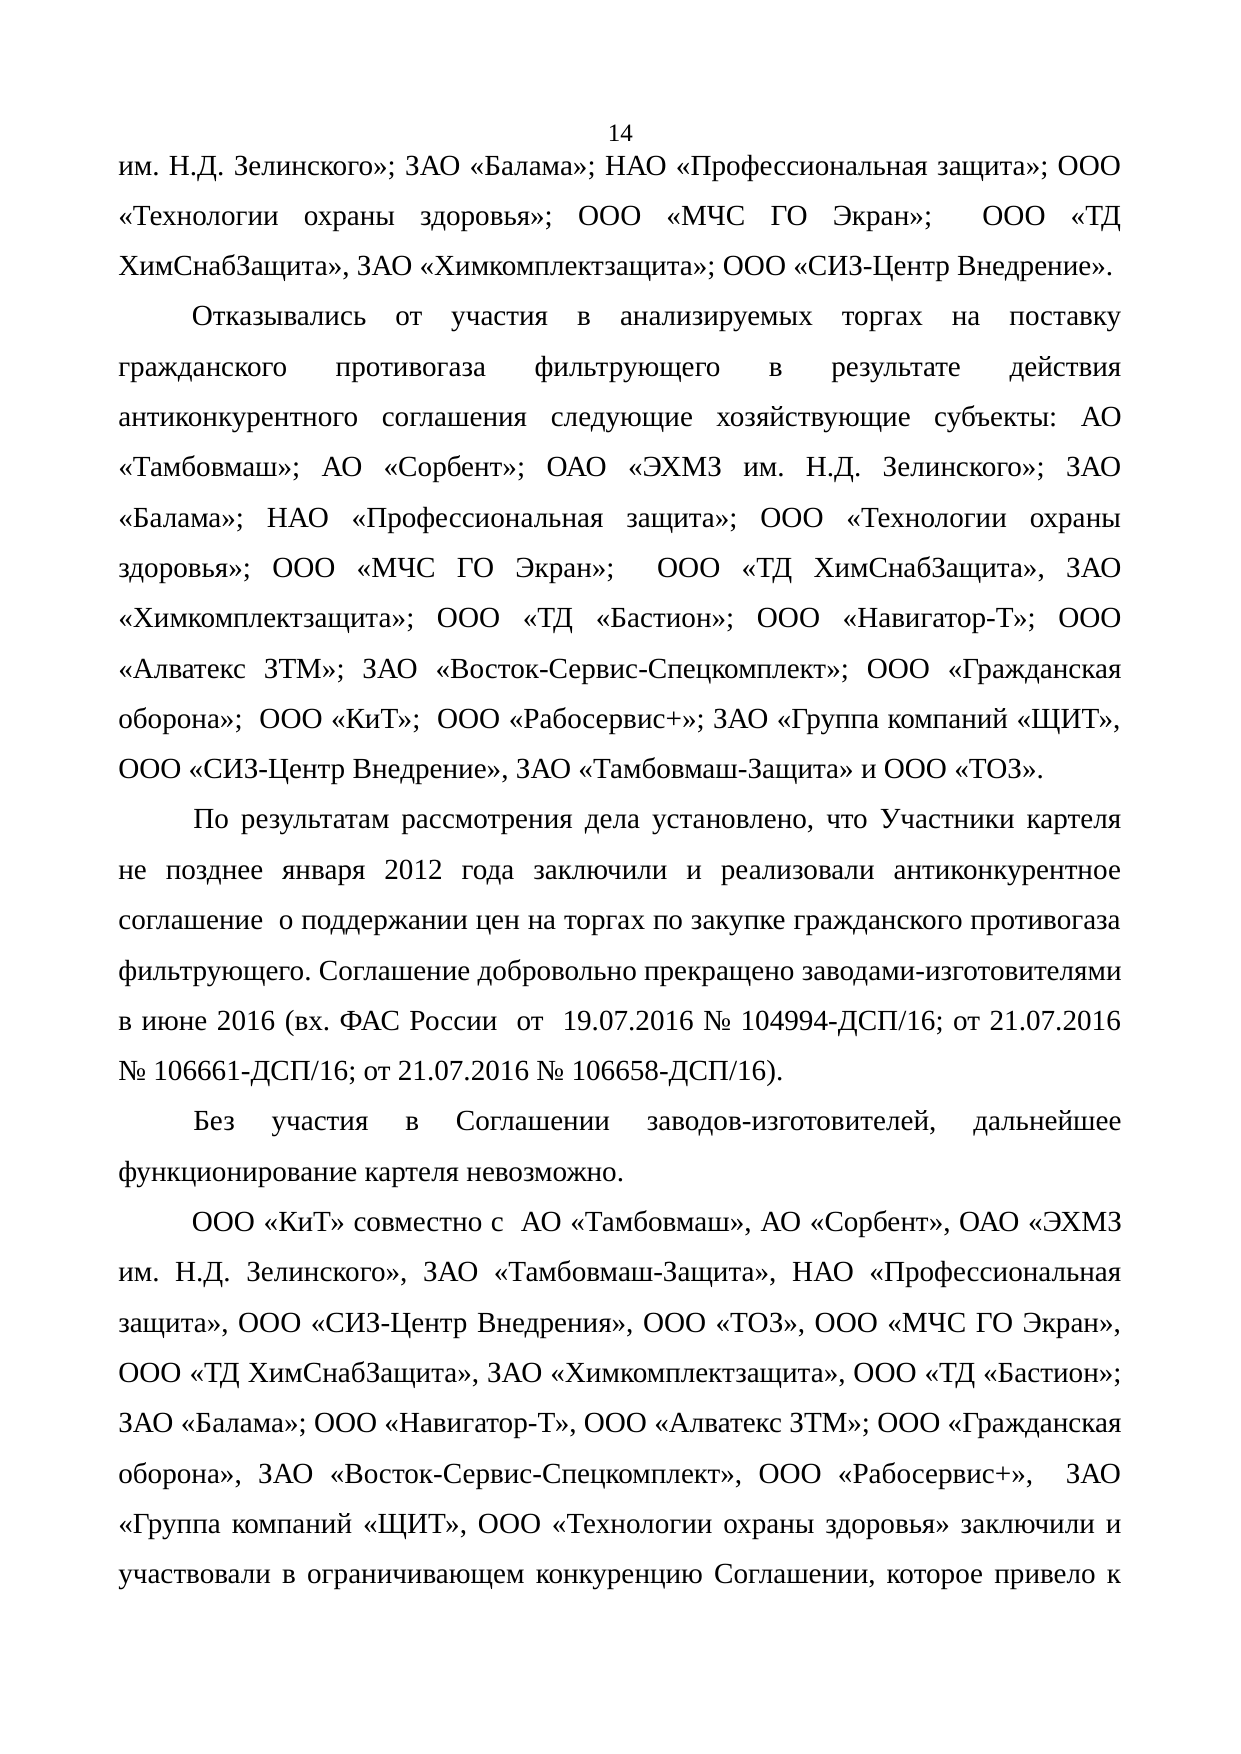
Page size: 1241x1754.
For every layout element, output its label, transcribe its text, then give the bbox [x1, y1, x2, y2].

text По результатам рассмотрения дела установлено, что Участники картеля не позднее января 2012 года заключили и реализовали антиконкурентное соглашение о поддержании цен на торгах по закупке гражданского противогаза фильтрующего. Соглашение добровольно прекращено заводами-изготовителями в июне 2016 (вх. ФАС России от 19.07.2016 № 104994-ДСП/16; от 21.07.2016 № 106661-ДСП/16; от 21.07.2016 № 106658-ДСП/16). [118, 802, 1122, 1087]
text ООО «КиТ» совместно с АО «Тамбовмаш», АО «Сорбент», ОАО «ЭХМЗ им. Н.Д. Зелинского», ЗАО «Тамбовмаш-Защита», НАО «Профессиональная защита», ООО «СИЗ-Центр Внедрения», ООО «ТОЗ», ООО «МЧС ГО Экран», ООО «ТД ХимСнабЗащита», ЗАО «Химкомплектзащита», ООО «ТД «Бастион»; ЗАО «Балама»; ООО «Навигатор-Т», ООО «Алватекс ЗТМ»; ООО «Гражданская оборона», ЗАО «Восток-Сервис-Спецкомплект», ООО «Рабосервис+», ЗАО «Группа компаний «ЩИТ», ООО «Технологии охраны здоровья» заключили и участвовали в ограничивающем конкуренцию Соглашении, которое привело к [118, 1204, 1122, 1590]
text Без участия в Соглашении заводов-изготовителей, дальнейшее функционирование картеля невозможно. [118, 1103, 1122, 1187]
text Отказывались от участия в анализируемых торгах на поставку гражданского противогаза фильтрующего в результате действия антиконкурентного соглашения следующие хозяйствующие субъекты: АО «Тамбовмаш»; АО «Сорбент»; ОАО «ЭХМЗ им. Н.Д. Зелинского»; ЗАО «Балама»; НАО «Профессиональная защита»; ООО «Технологии охраны здоровья»; ООО «МЧС ГО Экран»; ООО «ТД ХимСнабЗащита», ЗАО «Химкомплектзащита»; ООО «ТД «Бастион»; ООО «Навигатор-Т»; ООО «Алватекс ЗТМ»; ЗАО «Восток-Сервис-Спецкомплект»; ООО «Гражданская оборона»; ООО «КиТ»; ООО «Рабосервис+»; ЗАО «Группа компаний «ЩИТ», ООО «СИЗ-Центр Внедрение», ЗАО «Тамбовмаш-Защита» и ООО «ТОЗ». [118, 298, 1122, 785]
text им. Н.Д. Зелинского»; ЗАО «Балама»; НАО «Профессиональная защита»; ООО «Технологии охраны здоровья»; ООО «МЧС ГО Экран»; ООО «ТД ХимСнабЗащита», ЗАО «Химкомплектзащита»; ООО «СИЗ-Центр Внедрение». [118, 148, 1122, 282]
